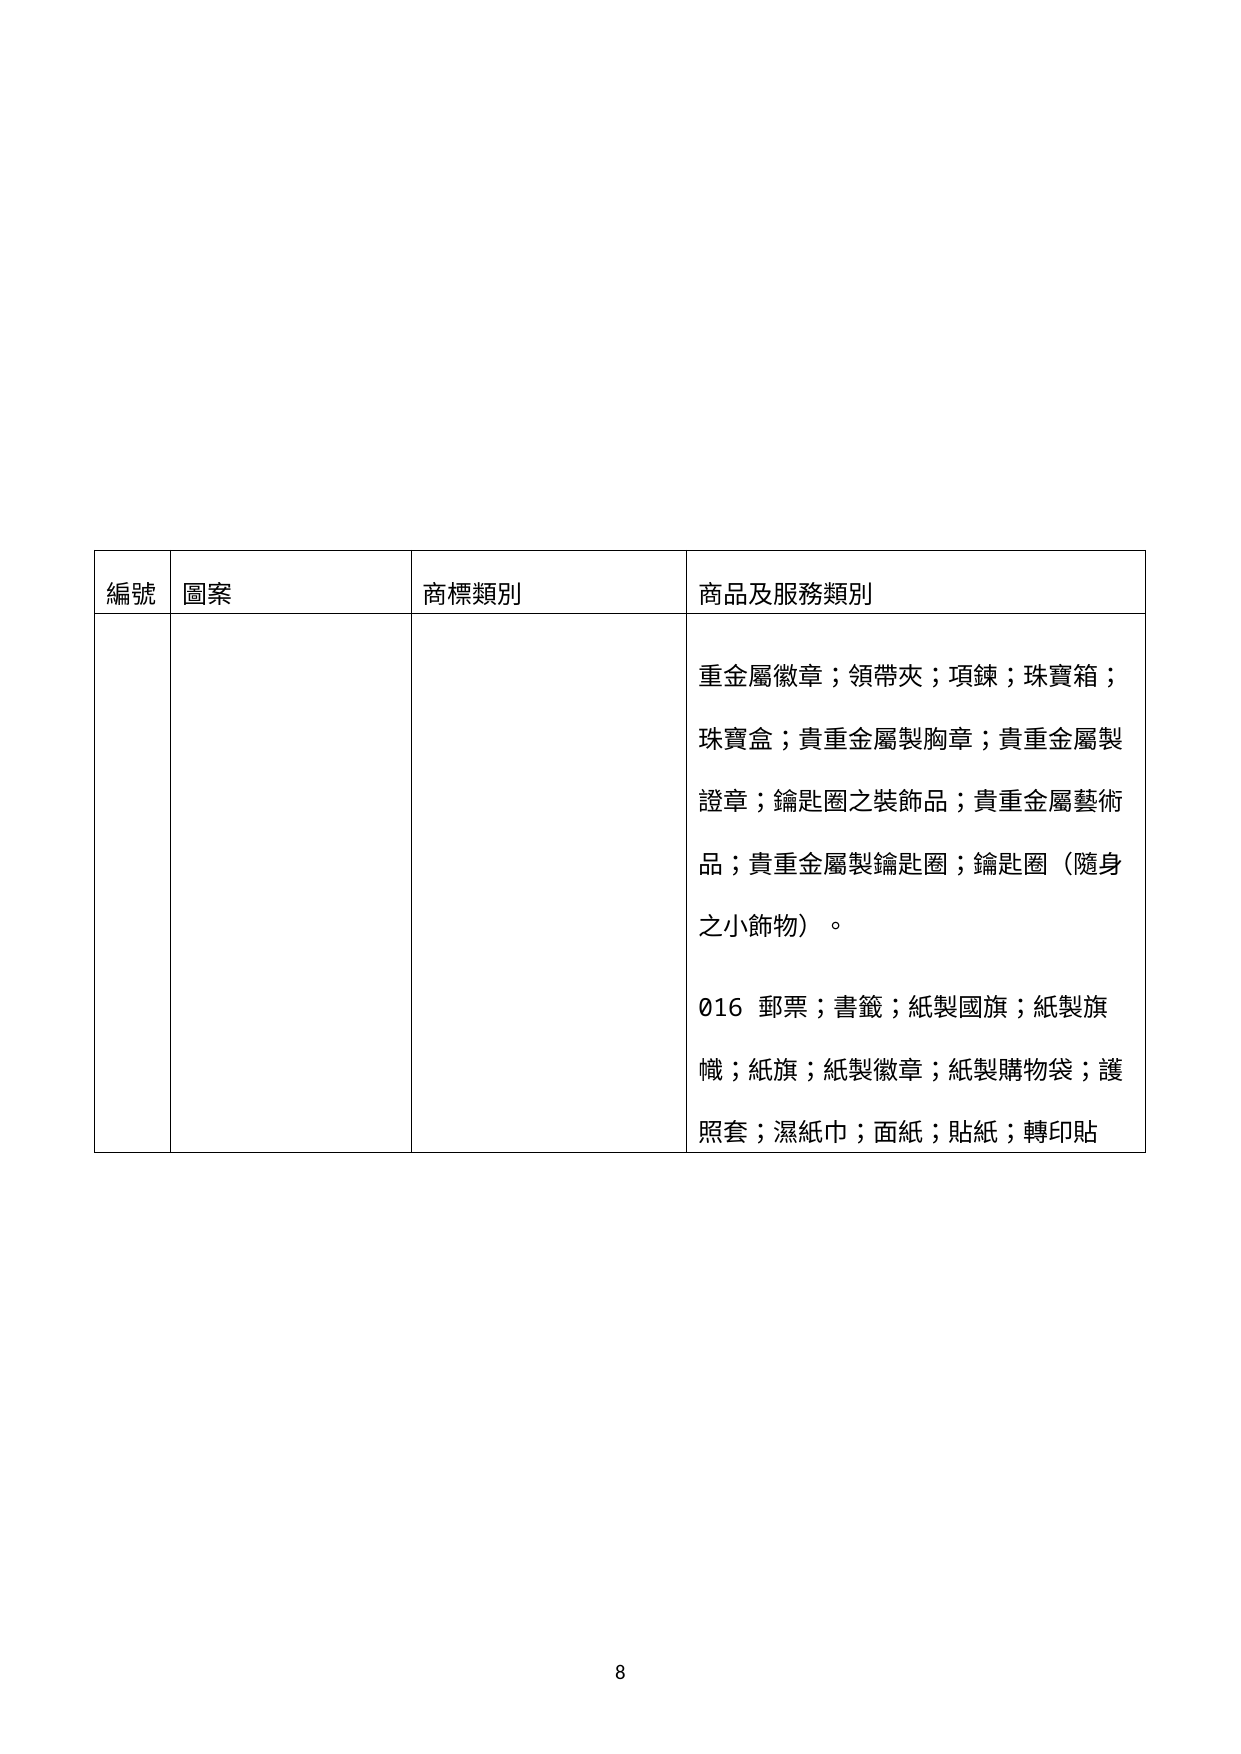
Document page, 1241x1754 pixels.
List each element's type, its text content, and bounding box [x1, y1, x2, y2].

table_header 商品及服務類別 [687, 551, 1145, 613]
table_header 圖案 [171, 551, 411, 613]
table_header 商標類別 [412, 551, 686, 613]
table_cell 重金屬徽章；領帶夾；項鍊；珠寶箱；珠寶盒；貴重金屬製胸章；貴重金屬製證章；鑰匙圈之裝飾品；貴重金屬藝術品；貴重金屬製鑰匙圈；鑰匙圈（隨身之小飾物）。 016 郵票；書籤；紙製國旗；紙製旗幟；紙旗；紙製徽章；紙製購物袋；護照套；濕紙巾；面紙；貼紙；轉印貼 [687, 614, 1145, 1152]
table_cell [412, 614, 686, 1152]
table_cell [95, 614, 170, 1152]
table_header 編號 [95, 551, 170, 613]
table_cell [171, 614, 411, 1152]
